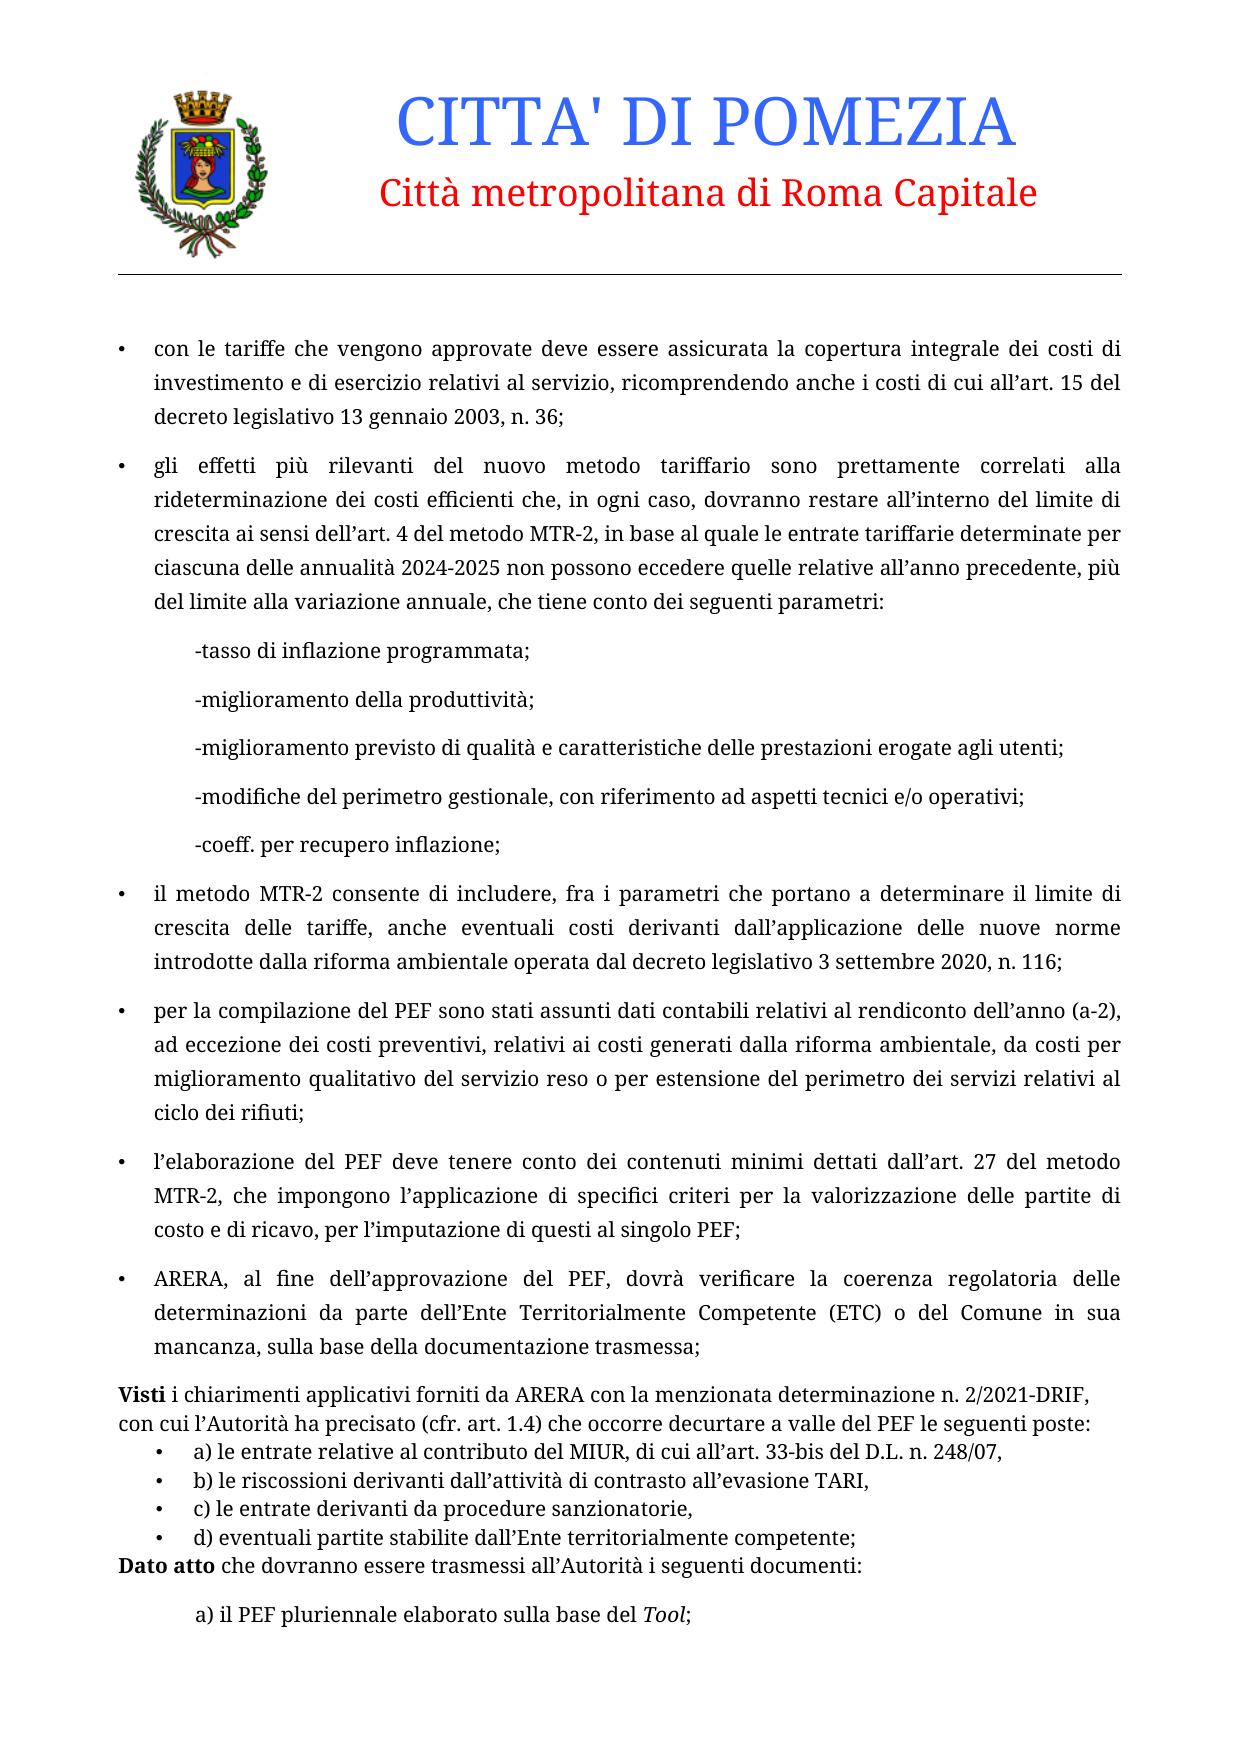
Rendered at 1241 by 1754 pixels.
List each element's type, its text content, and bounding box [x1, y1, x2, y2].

list b) le riscossioni derivanti dall’attività di contrasto all’evasione TARI, [156, 1466, 1122, 1494]
text -tasso di inflazione programmata; [195, 636, 1122, 664]
list per la compilazione del PEF sono stati assunti dati contabili relativi al rendiconto dell’anno (a-2), ad eccezione dei costi preventivi, relativi ai costi generati dalla riforma ambientale, da costi per miglioramento qualitativo del servizio reso o per estensione del perimetro dei servizi relativi al ciclo dei rifiuti; [118, 996, 1122, 1127]
text -miglioramento previsto di qualità e caratteristiche delle prestazioni erogate agli utenti; [195, 733, 1122, 762]
list gli effetti più rilevanti del nuovo metodo tariffario sono prettamente correlati alla rideterminazione dei costi efficienti che, in ogni caso, dovranno restare all’interno del limite di crescita ai sensi dell’art. 4 del metodo MTR-2, in base al quale le entrate tariffarie determinate per ciascuna delle annualità 2024-2025 non possono eccedere quelle relative all’anno precedente, più del limite alla variazione annuale, che tiene conto dei seguenti parametri: [118, 451, 1122, 616]
list a) le entrate relative al contributo del MIUR, di cui all’art. 33-bis del D.L. n. 248/07, [156, 1437, 1122, 1466]
list l’elaborazione del PEF deve tenere conto dei contenuti minimi dettati dall’art. 27 del metodo MTR-2, che impongono l’applicazione di specifici criteri per la valorizzazione delle partite di costo e di ricavo, per l’imputazione di questi al singolo PEF; [118, 1147, 1122, 1243]
text -miglioramento della produttività; [195, 685, 1122, 713]
list con le tariffe che vengono approvate deve essere assicurata la copertura integrale dei costi di investimento e di esercizio relativi al servizio, ricomprendendo anche i costi di cui all’art. 15 del decreto legislativo 13 gennaio 2003, n. 36; [118, 334, 1122, 431]
text Visti i chiarimenti applicativi forniti da ARERA con la menzionata determinazione n. 2/2021-DRIF, con cui l’Autorità ha precisato (cfr. art. 1.4) che occorre decurtare a valle del PEF le seguenti poste: [118, 1380, 1122, 1437]
text -modifiche del perimetro gestionale, con riferimento ad aspetti tecnici e/o operativi; [195, 782, 1122, 810]
text a) il PEF pluriennale elaborato sulla base del Tool; [195, 1600, 1122, 1628]
list il metodo MTR-2 consente di includere, fra i parametri che portano a determinare il limite di crescita delle tariffe, anche eventuali costi derivanti dall’applicazione delle nuove norme introdotte dalla riforma ambientale operata dal decreto legislativo 3 settembre 2020, n. 116; [118, 879, 1122, 976]
text Dato atto che dovranno essere trasmessi all’Autorità i seguenti documenti: [118, 1551, 1122, 1579]
list c) le entrate derivanti da procedure sanzionatorie, [156, 1494, 1122, 1523]
text -coeff. per recupero inflazione; [195, 831, 1122, 859]
picture [125, 73, 282, 274]
list d) eventuali partite stabilite dall’Ente territorialmente competente; [156, 1523, 1122, 1551]
list ARERA, al fine dell’approvazione del PEF, dovrà verificare la coerenza regolatoria delle determinazioni da parte dell’Ente Territorialmente Competente (ETC) o del Comune in sua mancanza, sulla base della documentazione trasmessa; [118, 1264, 1122, 1360]
